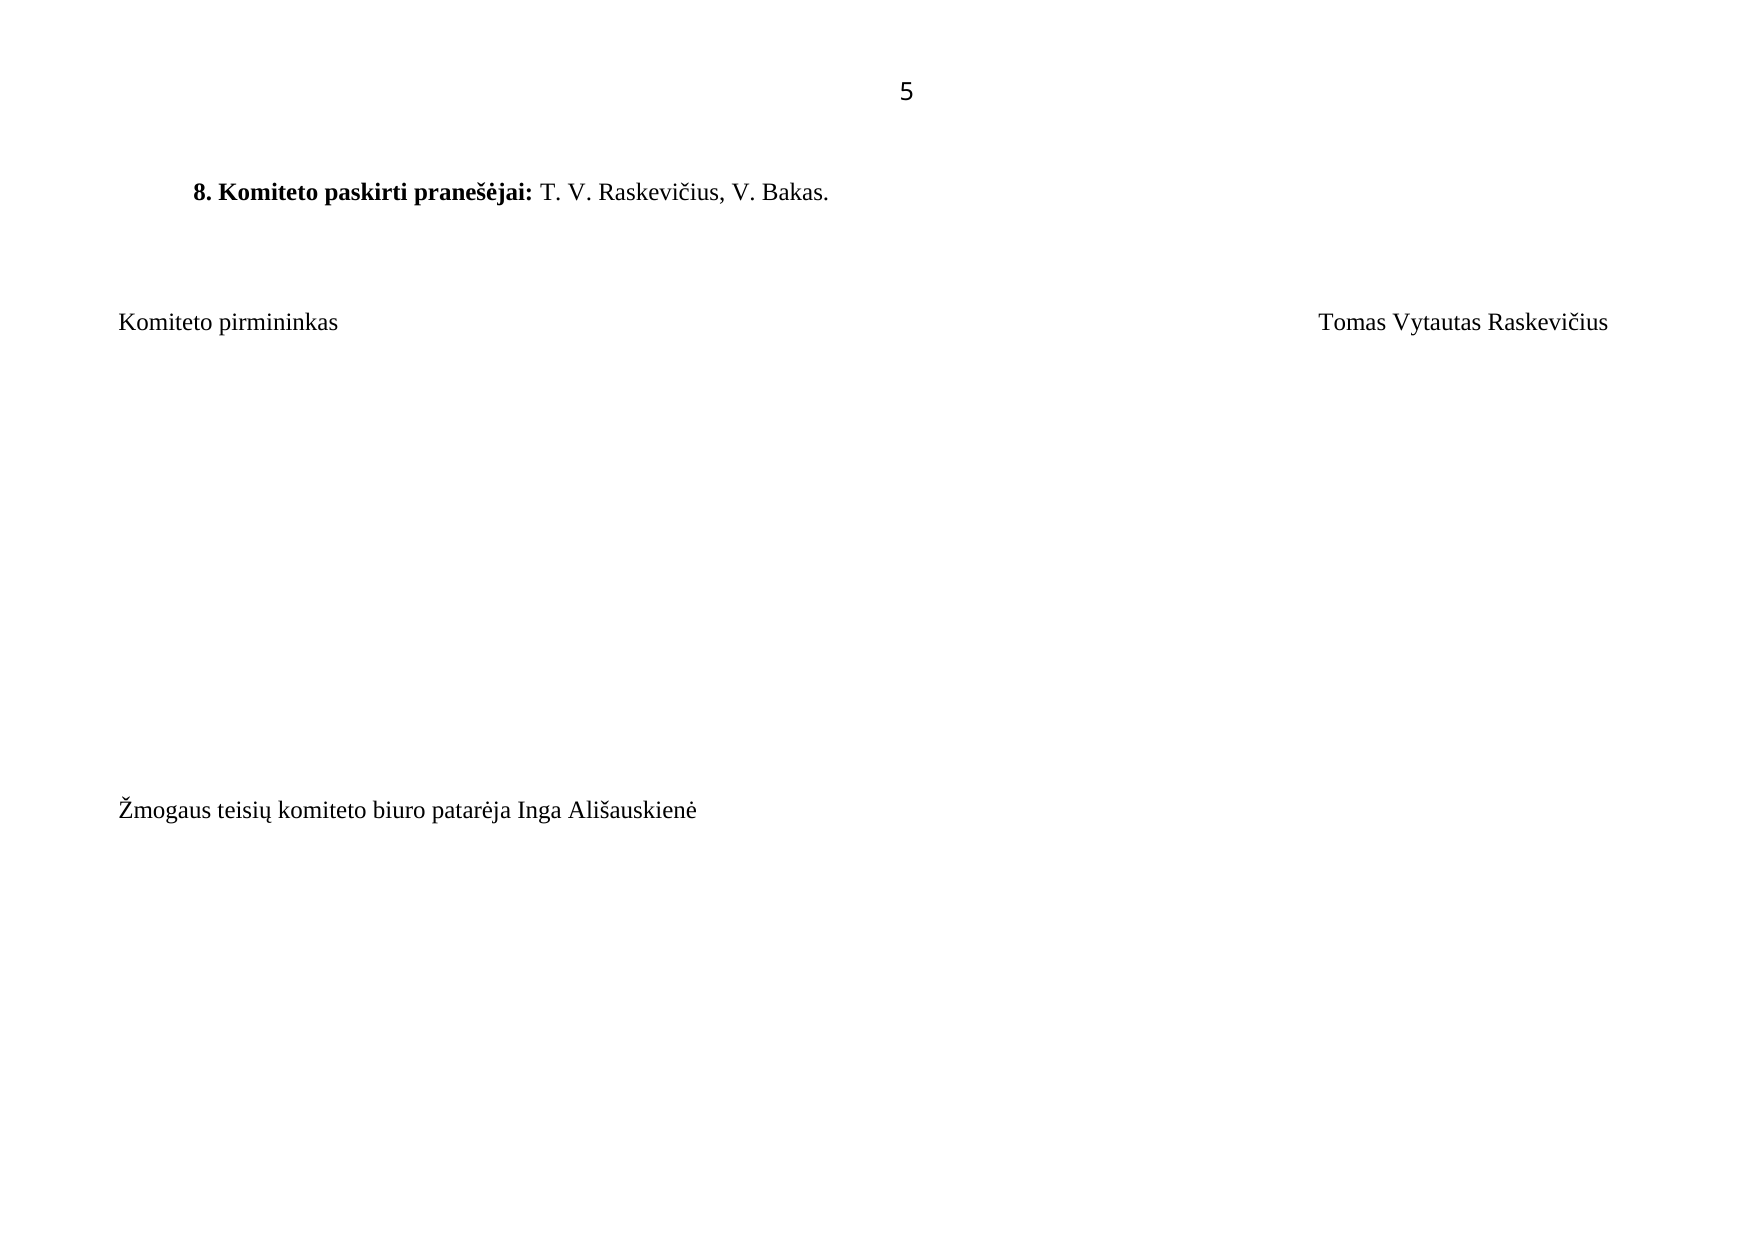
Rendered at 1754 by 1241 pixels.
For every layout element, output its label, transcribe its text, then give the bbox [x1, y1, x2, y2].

text Komiteto pirmininkas (Parašas) Tomas Vytautas Raskevičius [118, 307, 1695, 335]
text 8. Komiteto paskirti pranešėjai: T. V. Raskevičius, V. Bakas. [118, 177, 1695, 206]
text Žmogaus teisių komiteto biuro patarėja Inga Ališauskienė [118, 795, 1695, 824]
